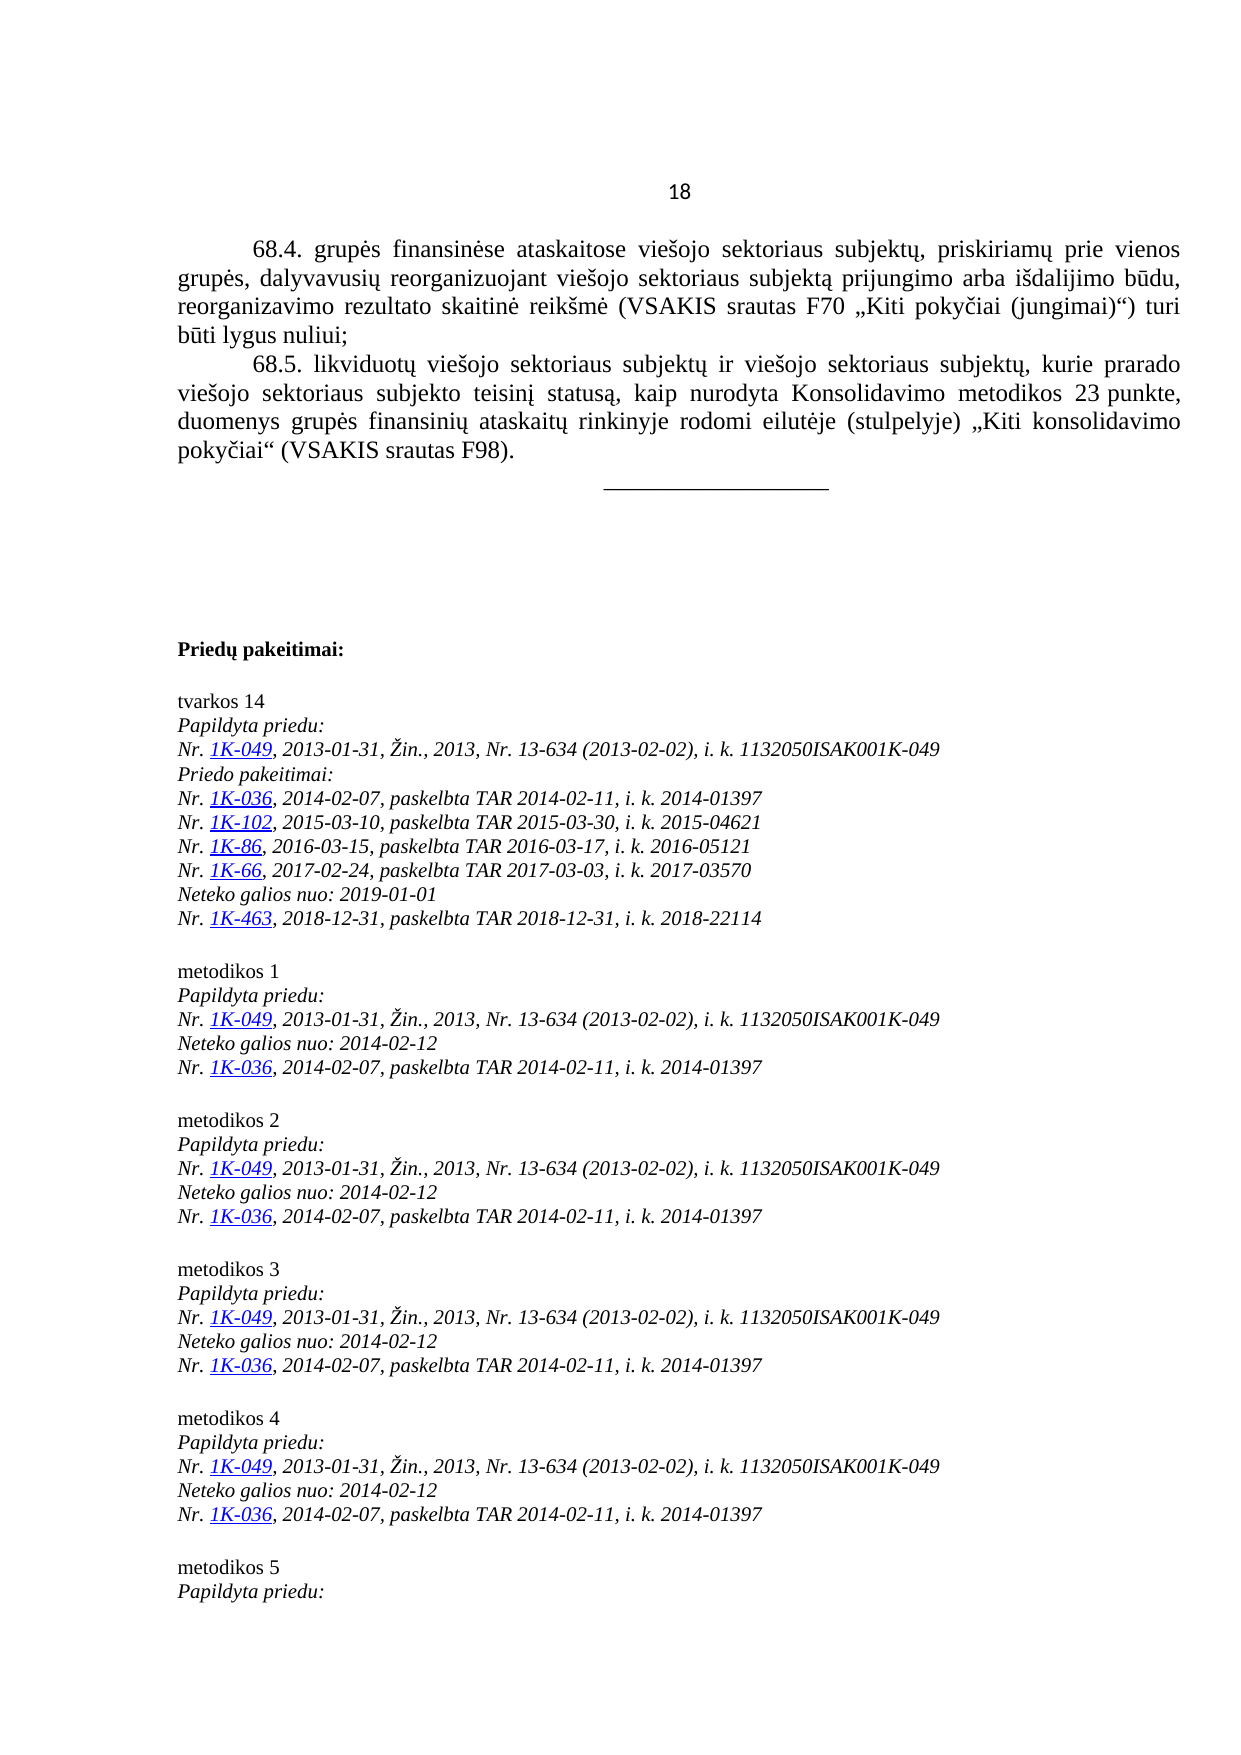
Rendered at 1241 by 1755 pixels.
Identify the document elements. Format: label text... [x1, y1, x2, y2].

text Nr. 1K-66, 2017-02-24, paskelbta TAR 2017-03-03, i. k. 2017-03570 [177, 858, 1181, 882]
text Nr. 1K-049, 2013-01-31, Žin., 2013, Nr. 13-634 (2013-02-02), i. k. 1132050ISAK001K-049 [177, 737, 1181, 761]
text Papildyta priedu: [177, 1579, 1181, 1603]
text Nr. 1K-036, 2014-02-07, paskelbta TAR 2014-02-11, i. k. 2014-01397 [177, 1502, 1181, 1526]
text Nr. 1K-036, 2014-02-07, paskelbta TAR 2014-02-11, i. k. 2014-01397 [177, 1353, 1181, 1377]
text Neteko galios nuo: 2014-02-12 [177, 1478, 1181, 1502]
text Papildyta priedu: [177, 1430, 1181, 1454]
text Nr. 1K-86, 2016-03-15, paskelbta TAR 2016-03-17, i. k. 2016-05121 [177, 834, 1181, 858]
text Papildyta priedu: [177, 1132, 1181, 1156]
text Neteko galios nuo: 2014-02-12 [177, 1031, 1181, 1055]
text Neteko galios nuo: 2014-02-12 [177, 1180, 1181, 1204]
text Neteko galios nuo: 2019-01-01 [177, 882, 1181, 906]
text Nr. 1K-049, 2013-01-31, Žin., 2013, Nr. 13-634 (2013-02-02), i. k. 1132050ISAK001K-049 [177, 1007, 1181, 1031]
text metodikos 5 [177, 1555, 1181, 1579]
text metodikos 4 [177, 1406, 1181, 1430]
text Nr. 1K-036, 2014-02-07, paskelbta TAR 2014-02-11, i. k. 2014-01397 [177, 1055, 1181, 1079]
text Nr. 1K-049, 2013-01-31, Žin., 2013, Nr. 13-634 (2013-02-02), i. k. 1132050ISAK001K-049 [177, 1305, 1181, 1329]
text Papildyta priedu: [177, 713, 1181, 737]
text Papildyta priedu: [177, 1281, 1181, 1305]
text Nr. 1K-049, 2013-01-31, Žin., 2013, Nr. 13-634 (2013-02-02), i. k. 1132050ISAK001K-049 [177, 1454, 1181, 1478]
text metodikos 3 [177, 1257, 1181, 1281]
text Priedo pakeitimai: [177, 761, 1181, 786]
text Nr. 1K-036, 2014-02-07, paskelbta TAR 2014-02-11, i. k. 2014-01397 [177, 1204, 1181, 1228]
text 68.4. grupės finansinėse ataskaitose viešojo sektoriaus subjektų, priskiriamų prie vienos grupės, dalyvavusių reorganizuojant viešojo sektoriaus subjektą prijungimo arba išdalijimo būdu, reorganizavimo rezultato skaitinė reikšmė (VSAKIS srautas F70 „Kiti pokyčiai (jungimai)“) turi būti lygus nuliui; [177, 234, 1181, 349]
text Nr. 1K-102, 2015-03-10, paskelbta TAR 2015-03-30, i. k. 2015-04621 [177, 809, 1181, 834]
text metodikos 2 [177, 1108, 1181, 1132]
text Nr. 1K-049, 2013-01-31, Žin., 2013, Nr. 13-634 (2013-02-02), i. k. 1132050ISAK001K-049 [177, 1156, 1181, 1180]
text tvarkos 14 [177, 689, 1181, 713]
text metodikos 1 [177, 959, 1181, 983]
text Nr. 1K-036, 2014-02-07, paskelbta TAR 2014-02-11, i. k. 2014-01397 [177, 786, 1181, 809]
text Nr. 1K-463, 2018-12-31, paskelbta TAR 2018-12-31, i. k. 2018-22114 [177, 906, 1181, 930]
text __________________ [177, 464, 1181, 493]
text 68.5. likviduotų viešojo sektoriaus subjektų ir viešojo sektoriaus subjektų, kurie prarado viešojo sektoriaus subjekto teisinį statusą, kaip nurodyta Konsolidavimo metodikos 23 punkte, duomenys grupės finansinių ataskaitų rinkinyje rodomi eilutėje (stulpelyje) „Kiti konsolidavimo pokyčiai“ (VSAKIS srautas F98). [177, 349, 1181, 464]
text Neteko galios nuo: 2014-02-12 [177, 1329, 1181, 1353]
text Papildyta priedu: [177, 983, 1181, 1007]
text Priedų pakeitimai: [177, 636, 1181, 661]
